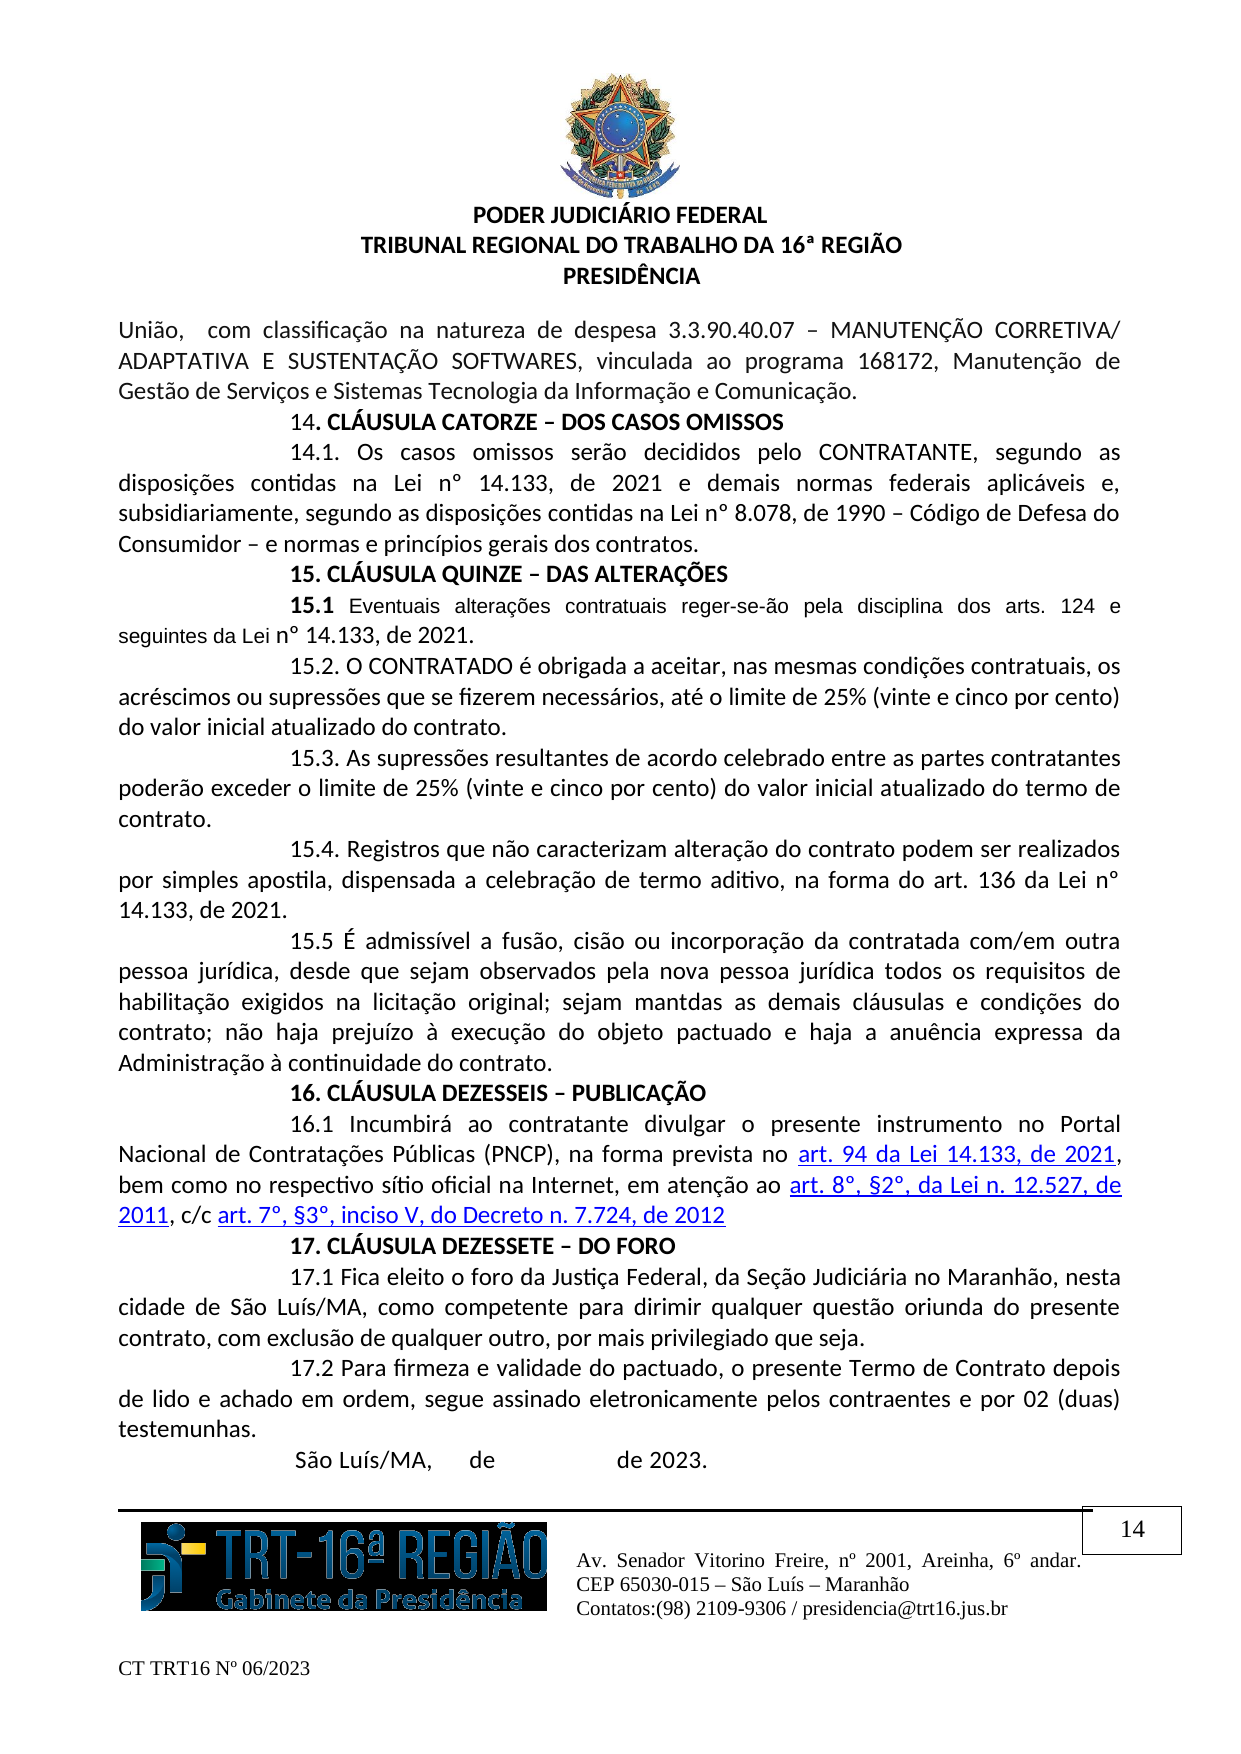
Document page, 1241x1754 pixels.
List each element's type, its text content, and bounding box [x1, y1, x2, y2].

text 16. CLÁUSULA DEZESSEIS – PUBLICAÇÃO [118, 1077, 1122, 1108]
text União, com classificação na natureza de despesa 3.3.90.40.07 – MANUTENÇÃO CORRETIVA/ ADAPTATIVA E SUSTENTAÇÃO SOFTWARES, vinculada ao programa 168172, Manutenção de Gestão de Serviços e Sistemas Tecnologia da Informação e Comunicação. [118, 314, 1122, 406]
text 14. CLÁUSULA CATORZE – DOS CASOS OMISSOS [118, 406, 1122, 437]
text 15.3. As supressões resultantes de acordo celebrado entre as partes contratantes poderão exceder o limite de 25% (vinte e cinco por cento) do valor inicial atualizado do termo de contrato. [118, 742, 1122, 833]
text São Luís/MA, de de 2023. [118, 1444, 1122, 1474]
text 17.1 Fica eleito o foro da Justiça Federal, da Seção Judiciária no Maranhão, nesta cidade de São Luís/MA, como competente para dirimir qualquer questão oriunda do presente contrato, com exclusão de qualquer outro, por mais privilegiado que seja. [118, 1261, 1122, 1352]
text 15.4. Registros que não caracterizam alteração do contrato podem ser realizados por simples apostila, dispensada a celebração de termo aditivo, na forma do art. 136 da Lei nº 14.133, de 2021. [118, 833, 1122, 925]
text 16.1 Incumbirá ao contratante divulgar o presente instrumento no Portal Nacional de Contratações Públicas (PNCP), na forma prevista no art. 94 da Lei 14.133, de 2021, bem como no respectivo sítio oficial na Internet, em atenção ao art. 8º, §2º, da Lei n. 12.527, de 2011, c/c art. 7º, §3º, inciso V, do Decreto n. 7.724, de 2012 [118, 1108, 1122, 1230]
text 15.1 Eventuais alterações contratuais reger-se-ão pela disciplina dos arts. 124 e seguintes da Lei nº 14.133, de 2021. [118, 589, 1122, 650]
text 15.2. O CONTRATADO é obrigada a aceitar, nas mesmas condições contratuais, os acréscimos ou supressões que se fizerem necessários, até o limite de 25% (vinte e cinco por cento) do valor inicial atualizado do contrato. [118, 650, 1122, 742]
text 14.1. Os casos omissos serão decididos pelo CONTRATANTE, segundo as disposições contidas na Lei nº 14.133, de 2021 e demais normas federais aplicáveis e, subsidiariamente, segundo as disposições contidas na Lei nº 8.078, de 1990 – Código de Defesa do Consumidor – e normas e princípios gerais dos contratos. [118, 437, 1122, 559]
text 15. CLÁUSULA QUINZE – DAS ALTERAÇÕES [118, 559, 1122, 589]
text 17.2 Para firmeza e validade do pactuado, o presente Termo de Contrato depois de lido e achado em ordem, segue assinado eletronicamente pelos contraentes e por 02 (duas) testemunhas. [118, 1352, 1122, 1444]
text 15.5 É admissível a fusão, cisão ou incorporação da contratada com/em outra pessoa jurídica, desde que sejam observados pela nova pessoa jurídica todos os requisitos de habilitação exigidos na licitação original; sejam mantdas as demais cláusulas e condições do contrato; não haja prejuízo à execução do objeto pactuado e haja a anuência expressa da Administração à continuidade do contrato. [118, 925, 1122, 1077]
picture [560, 73, 680, 199]
text 17. CLÁUSULA DEZESSETE – DO FORO [118, 1230, 1122, 1261]
